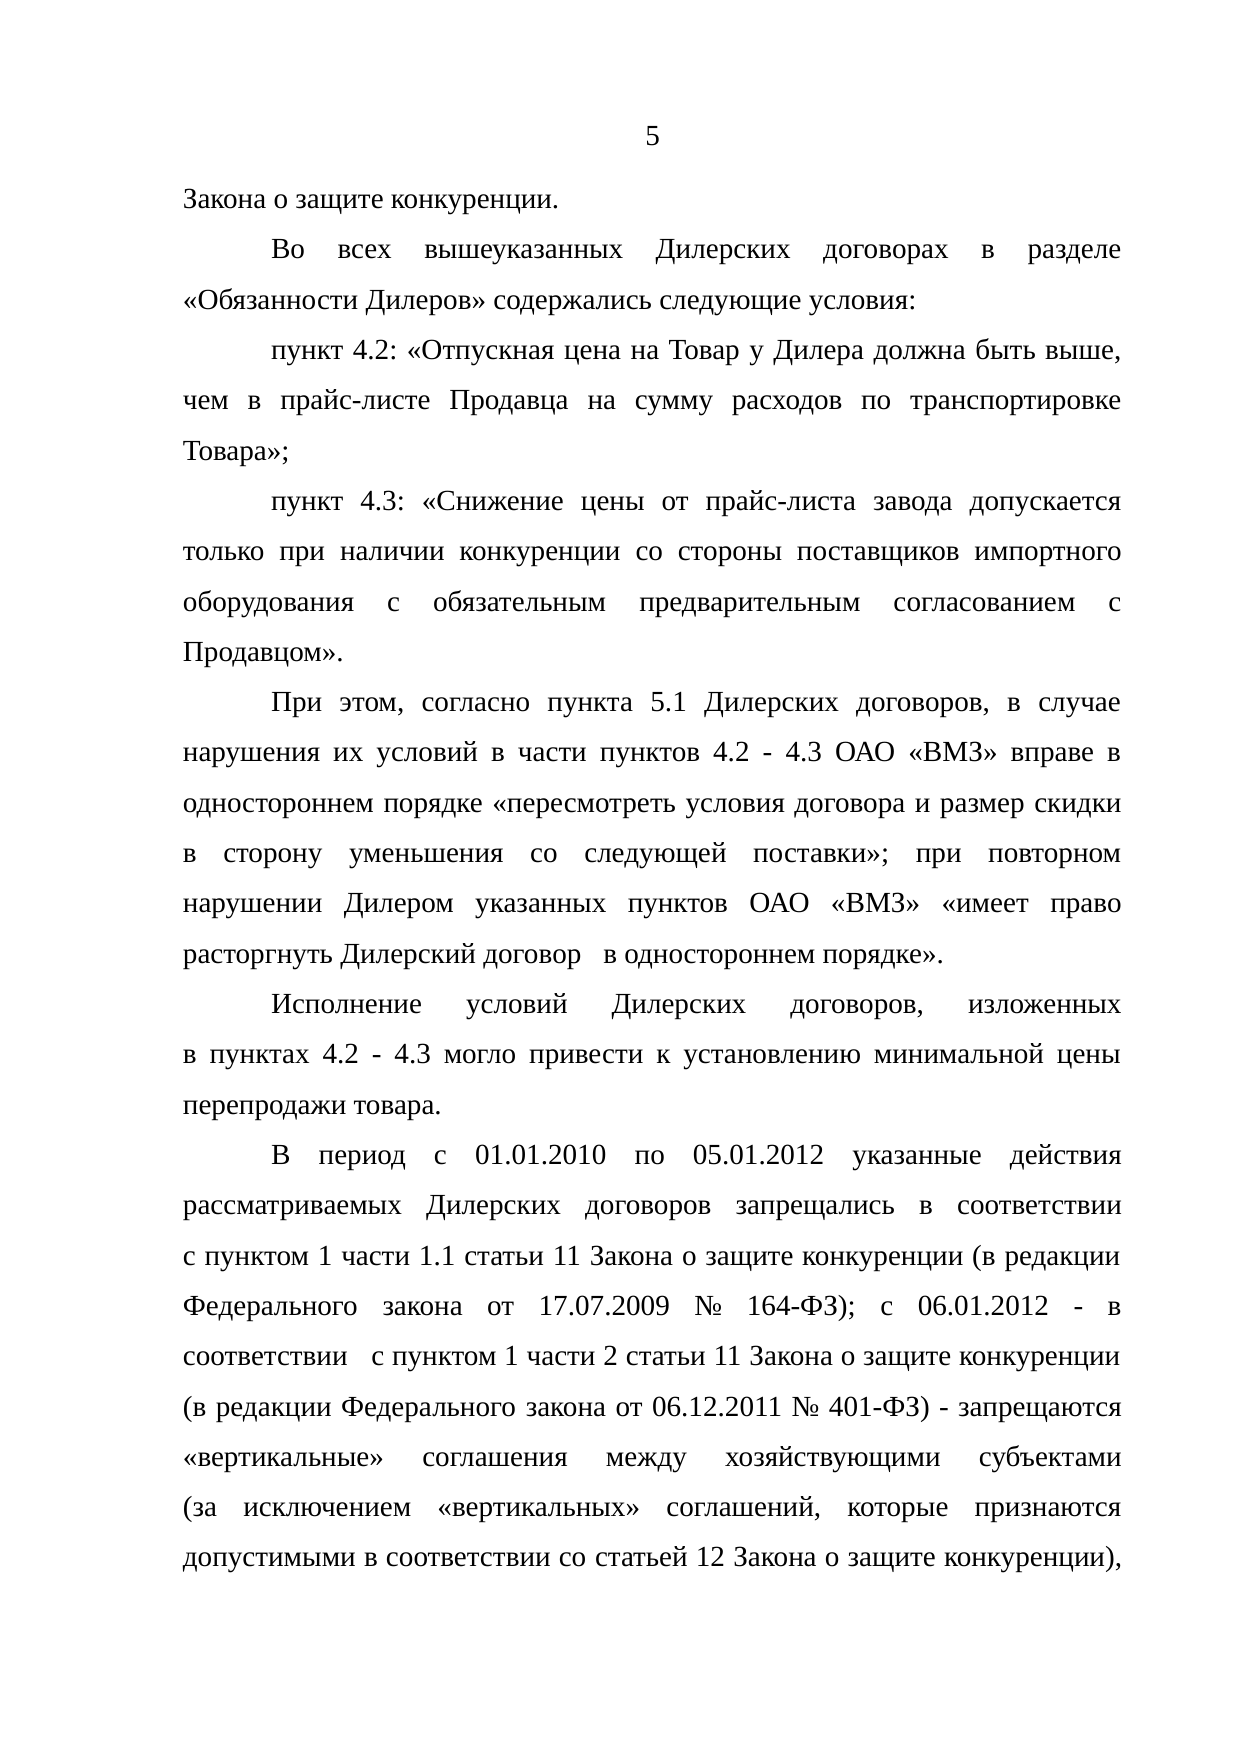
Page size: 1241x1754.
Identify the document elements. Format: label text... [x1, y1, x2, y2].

text В период с 01.01.2010 по 05.01.2012 указанные действия рассматриваемых Дилерских договоров запрещались в соответствии с пунктом 1 части 1.1 статьи 11 Закона о защите конкуренции (в редакции Федерального закона от 17.07.2009 № 164-ФЗ); с 06.01.2012 - в соответствии с пунктом 1 части 2 статьи 11 Закона о защите конкуренции (в редакции Федерального закона от 06.12.2011 № 401-ФЗ) - запрещаются «вертикальные» соглашения между хозяйствующими субъектами (за исключением «вертикальных» соглашений, которые признаются допустимыми в соответствии со статьей 12 Закона о защите конкуренции), [183, 1137, 1122, 1573]
text пункт 4.2: «Отпускная цена на Товар у Дилера должна быть выше, чем в прайс-листе Продавца на сумму расходов по транспортировке Товара»; [183, 332, 1122, 466]
text Во всех вышеуказанных Дилерских договорах в разделе «Обязанности Дилеров» содержались следующие условия: [183, 231, 1122, 315]
text Исполнение условий Дилерских договоров, изложенных в пунктах 4.2 - 4.3 могло привести к установлению минимальной цены перепродажи товара. [183, 986, 1122, 1120]
text пункт 4.3: «Снижение цены от прайс-листа завода допускается только при наличии конкуренции со стороны поставщиков импортного оборудования с обязательным предварительным согласованием с Продавцом». [183, 483, 1122, 667]
text Закона о защите конкуренции. [183, 181, 1122, 215]
text При этом, согласно пункта 5.1 Дилерских договоров, в случае нарушения их условий в части пунктов 4.2 - 4.3 ОАО «ВМЗ» вправе в одностороннем порядке «пересмотреть условия договора и размер скидки в сторону уменьшения со следующей поставки»; при повторном нарушении Дилером указанных пунктов ОАО «ВМЗ» «имеет право расторгнуть Дилерский договор в одностороннем порядке». [183, 684, 1122, 969]
